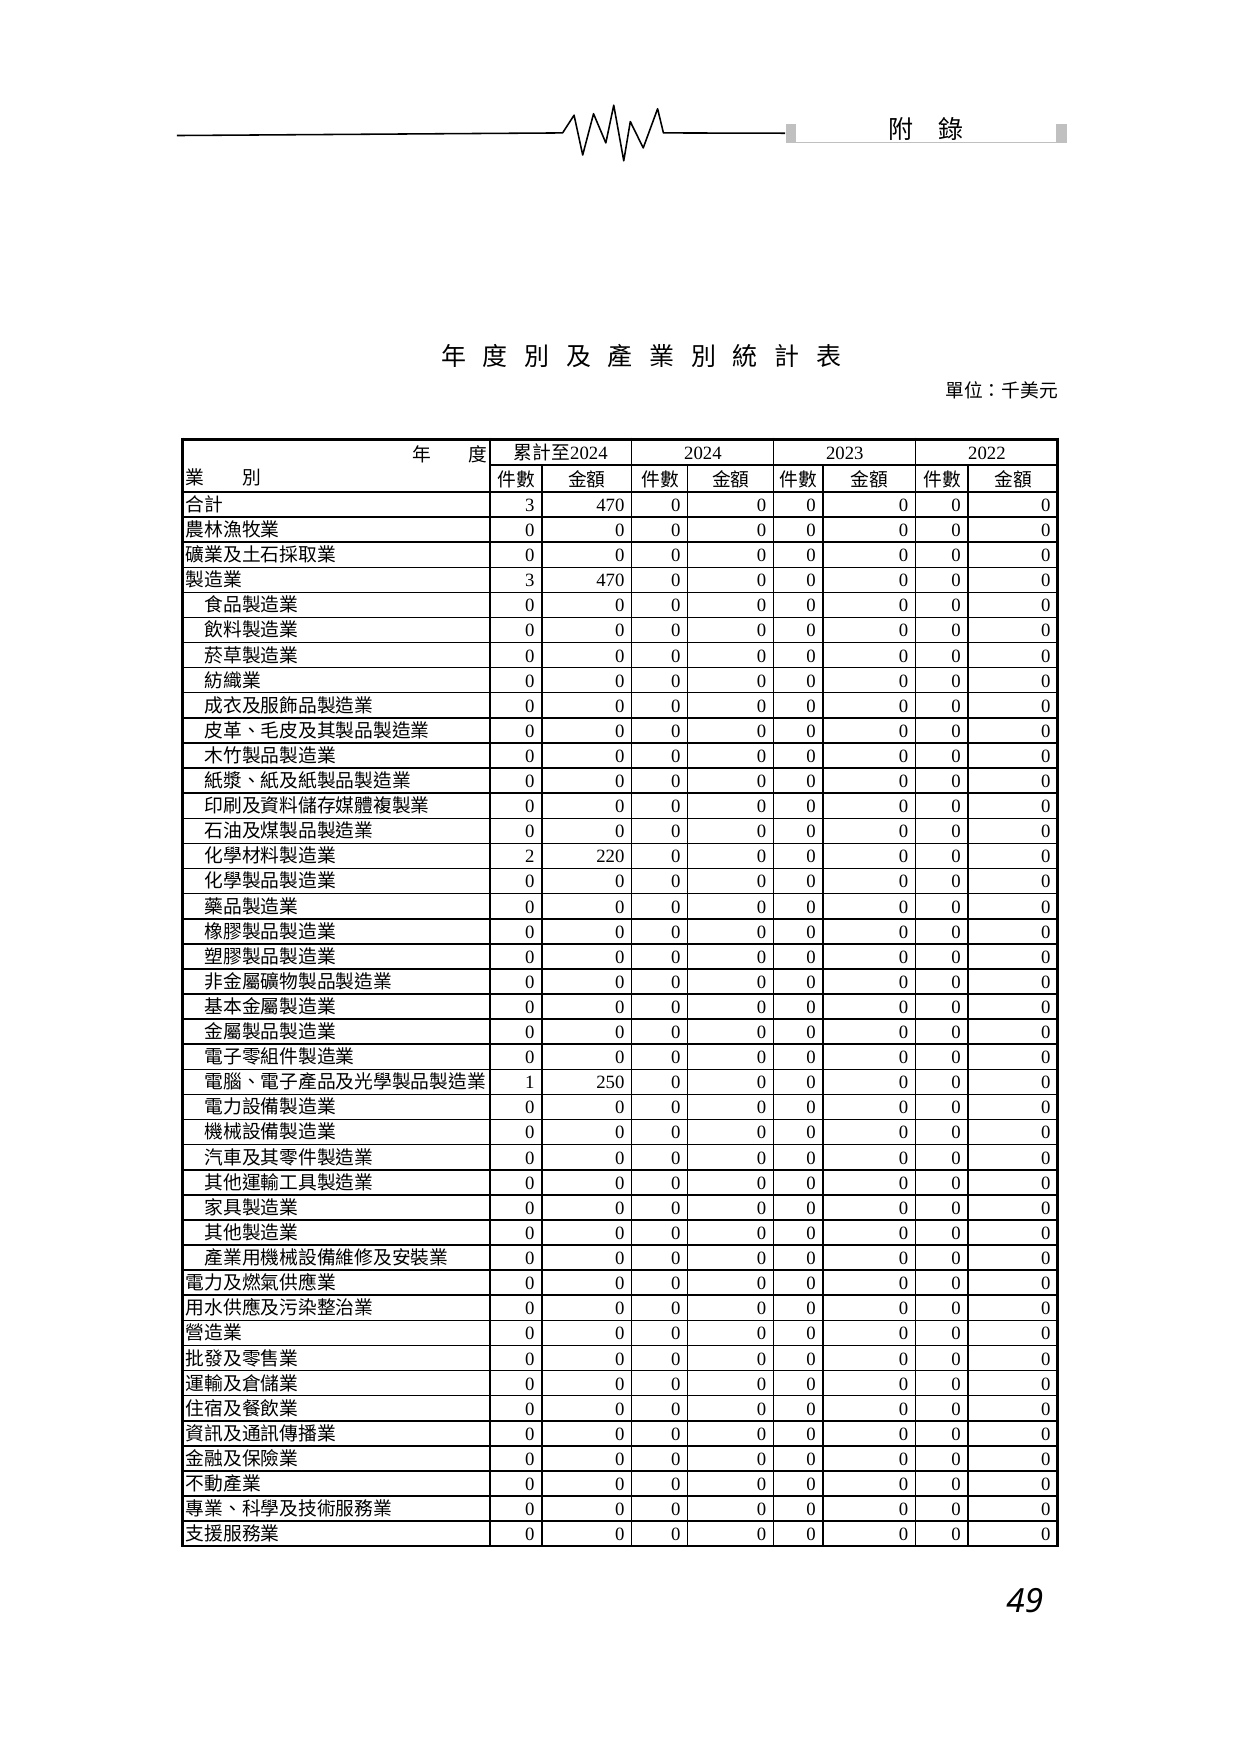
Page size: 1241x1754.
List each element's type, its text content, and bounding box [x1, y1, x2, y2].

table_cell 0 [543, 1497, 631, 1520]
table_cell 藥品製造業 [184, 894, 489, 918]
table_cell 機械設備製造業 [184, 1120, 489, 1144]
table_cell 0 [916, 1045, 967, 1068]
table_cell 0 [543, 1145, 631, 1169]
table_cell 0 [491, 1095, 541, 1119]
table_cell 0 [688, 719, 773, 742]
table_cell 橡膠製品製造業 [184, 920, 489, 943]
table_cell 0 [491, 970, 541, 993]
table_cell 0 [774, 894, 822, 918]
table_cell 0 [632, 1396, 687, 1420]
table_cell 0 [491, 869, 541, 893]
table_cell 0 [774, 1296, 822, 1319]
table_cell 0 [688, 1196, 773, 1219]
table_cell 0 [632, 1221, 687, 1244]
table_cell 0 [916, 1095, 967, 1119]
table_cell 0 [543, 1196, 631, 1219]
table_cell 0 [491, 1045, 541, 1068]
table_cell 0 [543, 819, 631, 842]
table_cell 0 [688, 1045, 773, 1068]
table_cell 0 [916, 995, 967, 1018]
table_cell 0 [774, 1221, 822, 1244]
table_cell 0 [688, 744, 773, 767]
table_cell 0 [491, 668, 541, 692]
table_cell 0 [824, 945, 915, 968]
table_cell 其他製造業 [184, 1221, 489, 1244]
table_cell 0 [543, 1472, 631, 1495]
table_cell 用水供應及污染整治業 [184, 1296, 489, 1319]
table_cell 0 [491, 995, 541, 1018]
table_cell 0 [543, 518, 631, 541]
table_cell 0 [824, 1371, 915, 1395]
table_cell 0 [969, 719, 1056, 742]
table_cell 0 [632, 819, 687, 842]
table_cell 0 [491, 1221, 541, 1244]
table_cell 食品製造業 [184, 593, 489, 617]
table_cell 0 [688, 1346, 773, 1370]
table_cell 0 [632, 1020, 687, 1043]
table_cell 產業用機械設備維修及安裝業 [184, 1246, 489, 1269]
table_cell 0 [543, 894, 631, 918]
table_cell 0 [969, 1045, 1056, 1068]
table_cell 0 [969, 1346, 1056, 1370]
table_cell 0 [632, 618, 687, 642]
table_cell 菸草製造業 [184, 643, 489, 667]
table_cell 0 [969, 493, 1056, 516]
table_cell 0 [688, 543, 773, 566]
table_cell 0 [688, 1271, 773, 1294]
table_cell 0 [491, 593, 541, 617]
table_cell 0 [632, 1321, 687, 1344]
table_cell 0 [824, 819, 915, 842]
table_cell 0 [774, 794, 822, 817]
table_cell 0 [543, 1422, 631, 1445]
table_cell 0 [688, 1472, 773, 1495]
table_cell 0 [688, 668, 773, 692]
table_cell 0 [824, 1396, 915, 1420]
table_cell 營造業 [184, 1321, 489, 1344]
table_cell 0 [916, 894, 967, 918]
table_cell 0 [916, 844, 967, 868]
table_cell 0 [774, 593, 822, 617]
table_cell 印刷及資料儲存媒體複製業 [184, 794, 489, 817]
table_cell 0 [491, 769, 541, 792]
table_cell 件數 [774, 466, 822, 491]
table_cell 0 [543, 1346, 631, 1370]
table_cell 0 [824, 593, 915, 617]
table_cell 0 [774, 719, 822, 742]
table_cell 0 [774, 643, 822, 667]
table_cell 合計 [184, 493, 489, 516]
table_cell 0 [491, 1422, 541, 1445]
table_cell 0 [688, 1246, 773, 1269]
table_cell 製造業 [184, 568, 489, 591]
table_cell 0 [824, 1120, 915, 1144]
table_cell 0 [916, 1296, 967, 1319]
table_header 累計至2024 [491, 441, 631, 464]
table_cell 0 [824, 844, 915, 868]
table_cell 0 [969, 1271, 1056, 1294]
table_cell 0 [916, 493, 967, 516]
table_cell 0 [688, 643, 773, 667]
table_cell 0 [969, 518, 1056, 541]
table_cell 0 [969, 894, 1056, 918]
table_cell 化學材料製造業 [184, 844, 489, 868]
table_cell 0 [688, 1321, 773, 1344]
table_cell 0 [824, 1196, 915, 1219]
table_cell 0 [916, 945, 967, 968]
table_cell 0 [824, 1070, 915, 1093]
table_cell 0 [632, 1497, 687, 1520]
table_cell 0 [688, 1497, 773, 1520]
table_cell 0 [969, 945, 1056, 968]
table_cell 0 [632, 869, 687, 893]
table_cell 0 [916, 769, 967, 792]
table_cell 0 [969, 1472, 1056, 1495]
table_cell 非金屬礦物製品製造業 [184, 970, 489, 993]
table_cell 電腦、電子產品及光學製品製造業 [184, 1070, 489, 1093]
table_cell 0 [969, 769, 1056, 792]
table_cell 0 [824, 1045, 915, 1068]
table_cell 件數 [916, 466, 967, 491]
table_cell 0 [688, 1221, 773, 1244]
table_cell 0 [916, 1447, 967, 1470]
table_cell 0 [916, 744, 967, 767]
table_cell 0 [491, 920, 541, 943]
table_cell 石油及煤製品製造業 [184, 819, 489, 842]
table_cell 0 [774, 869, 822, 893]
table_cell 0 [916, 1196, 967, 1219]
table_cell 0 [824, 1095, 915, 1119]
table_cell 0 [774, 744, 822, 767]
table_cell 0 [491, 1271, 541, 1294]
table_cell 0 [774, 920, 822, 943]
table_cell 0 [543, 543, 631, 566]
table_cell 0 [688, 995, 773, 1018]
table_cell 0 [688, 1396, 773, 1420]
table_cell 0 [543, 668, 631, 692]
table_cell 0 [543, 693, 631, 717]
table_cell 0 [543, 769, 631, 792]
table_cell 0 [824, 869, 915, 893]
table_cell 0 [969, 1321, 1056, 1344]
table_cell 0 [688, 1522, 773, 1545]
table_cell 0 [916, 1145, 967, 1169]
table_cell 0 [632, 693, 687, 717]
table_cell 0 [632, 1346, 687, 1370]
table_cell 0 [688, 618, 773, 642]
table_cell 0 [824, 1020, 915, 1043]
table_cell 0 [916, 1171, 967, 1194]
table_cell 0 [774, 518, 822, 541]
table_cell 0 [969, 1371, 1056, 1395]
table_cell 0 [688, 493, 773, 516]
table_cell 0 [688, 794, 773, 817]
table_cell 0 [688, 1120, 773, 1144]
table_cell 0 [491, 1472, 541, 1495]
table_cell 運輸及倉儲業 [184, 1371, 489, 1395]
table_cell 0 [916, 920, 967, 943]
table_cell 批發及零售業 [184, 1346, 489, 1370]
table_cell 礦業及土石採取業 [184, 543, 489, 566]
table_cell 0 [688, 1171, 773, 1194]
table_cell 0 [688, 844, 773, 868]
table_cell 0 [491, 744, 541, 767]
table_cell 0 [916, 1522, 967, 1545]
table_cell 0 [543, 1271, 631, 1294]
table_cell 0 [774, 693, 822, 717]
table_cell 0 [824, 1472, 915, 1495]
table_cell 0 [632, 568, 687, 591]
table_cell 0 [824, 1296, 915, 1319]
table_cell 0 [632, 920, 687, 943]
table_cell 金額 [688, 466, 773, 491]
table_cell 0 [632, 970, 687, 993]
table_cell 0 [969, 1497, 1056, 1520]
table_cell 0 [491, 1145, 541, 1169]
table_cell 0 [824, 1497, 915, 1520]
table_cell 0 [824, 894, 915, 918]
table_cell 金額 [543, 466, 631, 491]
table_cell 0 [688, 593, 773, 617]
table_cell 0 [632, 1120, 687, 1144]
table_cell 0 [824, 769, 915, 792]
table_cell 0 [632, 668, 687, 692]
table_cell 0 [916, 869, 967, 893]
table_cell 0 [688, 1095, 773, 1119]
table_cell 紡織業 [184, 668, 489, 692]
table_cell 0 [774, 1522, 822, 1545]
table_cell 0 [824, 995, 915, 1018]
table_cell 0 [824, 1346, 915, 1370]
table_cell 0 [543, 1321, 631, 1344]
table_cell 0 [688, 693, 773, 717]
table_cell 0 [774, 819, 822, 842]
table_cell 汽車及其零件製造業 [184, 1145, 489, 1169]
table_cell 0 [632, 1145, 687, 1169]
table_cell 0 [632, 1196, 687, 1219]
table_cell 0 [774, 1271, 822, 1294]
table_cell 0 [969, 693, 1056, 717]
table_cell 0 [491, 518, 541, 541]
table_cell 0 [491, 1447, 541, 1470]
table_cell 0 [543, 1396, 631, 1420]
table_header 2024 [632, 441, 773, 464]
table_cell 0 [774, 1497, 822, 1520]
table_cell 0 [688, 1020, 773, 1043]
table_cell 0 [824, 1522, 915, 1545]
table_cell 0 [916, 568, 967, 591]
table_cell 0 [632, 894, 687, 918]
table_cell 0 [491, 693, 541, 717]
table_cell 0 [824, 1447, 915, 1470]
table_cell 0 [491, 719, 541, 742]
table_cell 0 [632, 1422, 687, 1445]
table_cell 0 [824, 493, 915, 516]
table_cell 0 [916, 1422, 967, 1445]
table_cell 0 [916, 693, 967, 717]
table_cell 0 [969, 869, 1056, 893]
table_cell 0 [688, 970, 773, 993]
table_cell 0 [543, 1045, 631, 1068]
table_cell 0 [774, 1396, 822, 1420]
table_cell 基本金屬製造業 [184, 995, 489, 1018]
table_cell 0 [824, 618, 915, 642]
table_cell 化學製品製造業 [184, 869, 489, 893]
table_cell 0 [491, 1522, 541, 1545]
table_cell 0 [688, 945, 773, 968]
table_cell 0 [688, 920, 773, 943]
table_cell 0 [916, 1221, 967, 1244]
table_cell 1 [491, 1070, 541, 1093]
table_cell 0 [916, 1070, 967, 1093]
table_cell 0 [688, 769, 773, 792]
table_cell 0 [491, 1196, 541, 1219]
table_cell 0 [969, 643, 1056, 667]
table_cell 0 [774, 1346, 822, 1370]
table_cell 0 [491, 1171, 541, 1194]
table_cell 住宿及餐飲業 [184, 1396, 489, 1420]
table_cell 0 [491, 1396, 541, 1420]
table_cell 0 [969, 1246, 1056, 1269]
table_cell 220 [543, 844, 631, 868]
table_cell 0 [774, 1196, 822, 1219]
table_cell 0 [491, 618, 541, 642]
table_cell 0 [916, 618, 967, 642]
table_cell 0 [774, 769, 822, 792]
table_cell 0 [916, 1497, 967, 1520]
table_cell 其他運輸工具製造業 [184, 1171, 489, 1194]
table_cell 0 [632, 1296, 687, 1319]
table_cell 0 [774, 1171, 822, 1194]
table_cell 0 [774, 1371, 822, 1395]
table_cell 0 [969, 1020, 1056, 1043]
table_cell 0 [632, 1246, 687, 1269]
table_cell 0 [543, 1095, 631, 1119]
table_cell 0 [969, 1196, 1056, 1219]
table_cell 0 [491, 819, 541, 842]
table_cell 家具製造業 [184, 1196, 489, 1219]
table_cell 0 [774, 1095, 822, 1119]
table_cell 0 [969, 618, 1056, 642]
table_cell 0 [916, 719, 967, 742]
table_cell 0 [774, 568, 822, 591]
table_cell 0 [774, 668, 822, 692]
table_cell 飲料製造業 [184, 618, 489, 642]
table_cell 0 [916, 1120, 967, 1144]
table_cell 0 [774, 618, 822, 642]
table_cell 0 [824, 568, 915, 591]
table_cell 0 [491, 643, 541, 667]
table_header 2023 [774, 441, 915, 464]
table_cell 0 [969, 1070, 1056, 1093]
table_cell 0 [491, 1321, 541, 1344]
table_cell 0 [774, 844, 822, 868]
table_cell 0 [969, 668, 1056, 692]
table_cell 0 [774, 1120, 822, 1144]
table_cell 0 [632, 769, 687, 792]
table_cell 0 [969, 1447, 1056, 1470]
table_cell 0 [632, 1371, 687, 1395]
table_cell 0 [969, 844, 1056, 868]
table_cell 0 [969, 1396, 1056, 1420]
table_cell 0 [969, 543, 1056, 566]
table_cell 0 [824, 668, 915, 692]
table_cell 0 [543, 1246, 631, 1269]
table_cell 0 [916, 1246, 967, 1269]
table_cell 0 [632, 518, 687, 541]
table_cell 0 [916, 1321, 967, 1344]
table_cell 0 [688, 1070, 773, 1093]
table_cell 0 [916, 593, 967, 617]
table_cell 0 [824, 719, 915, 742]
table_cell 470 [543, 493, 631, 516]
table_cell 0 [916, 1371, 967, 1395]
table_cell 件數 [632, 466, 687, 491]
table_cell 金額 [969, 466, 1056, 491]
table_cell 0 [543, 1296, 631, 1319]
table_cell 0 [774, 1472, 822, 1495]
table_cell 0 [969, 819, 1056, 842]
table_header 年 度 業 別 [184, 441, 489, 491]
table_cell 0 [824, 1145, 915, 1169]
table_cell 0 [688, 869, 773, 893]
table_cell 電力設備製造業 [184, 1095, 489, 1119]
table_cell 0 [916, 970, 967, 993]
table_cell 0 [824, 1321, 915, 1344]
table_cell 0 [969, 995, 1056, 1018]
table_cell 0 [632, 493, 687, 516]
table_cell 0 [688, 1422, 773, 1445]
table_cell 0 [491, 945, 541, 968]
table_cell 金融及保險業 [184, 1447, 489, 1470]
table_cell 0 [632, 1070, 687, 1093]
table_cell 0 [543, 1522, 631, 1545]
table_cell 0 [491, 1296, 541, 1319]
table_cell 0 [969, 920, 1056, 943]
table_cell 0 [774, 493, 822, 516]
table_cell 0 [688, 819, 773, 842]
table_cell 0 [824, 794, 915, 817]
table_cell 0 [491, 1020, 541, 1043]
table_cell 0 [774, 1070, 822, 1093]
table_cell 0 [969, 794, 1056, 817]
table_cell 成衣及服飾品製造業 [184, 693, 489, 717]
table_cell 470 [543, 568, 631, 591]
table_cell 0 [916, 1020, 967, 1043]
table_cell 0 [774, 1045, 822, 1068]
table_cell 0 [543, 1020, 631, 1043]
table_cell 支援服務業 [184, 1522, 489, 1545]
table_cell 0 [969, 1120, 1056, 1144]
table_cell 0 [688, 1296, 773, 1319]
table_cell 0 [774, 945, 822, 968]
table_cell 0 [824, 970, 915, 993]
table_cell 0 [543, 719, 631, 742]
table_cell 0 [774, 1447, 822, 1470]
table_cell 0 [543, 1371, 631, 1395]
table_cell 2 [491, 844, 541, 868]
table_cell 0 [969, 1171, 1056, 1194]
table_cell 0 [491, 1497, 541, 1520]
table_cell 0 [916, 1271, 967, 1294]
table_cell 0 [632, 1447, 687, 1470]
table_cell 0 [824, 1171, 915, 1194]
table_cell 0 [916, 1396, 967, 1420]
table_cell 農林漁牧業 [184, 518, 489, 541]
table_cell 0 [632, 1171, 687, 1194]
table_header 2022 [916, 441, 1056, 464]
table_cell 0 [824, 693, 915, 717]
table_cell 0 [632, 744, 687, 767]
table_cell 0 [774, 1321, 822, 1344]
table_cell 0 [774, 1145, 822, 1169]
table_cell 0 [543, 945, 631, 968]
table_cell 0 [543, 794, 631, 817]
table_cell 0 [916, 668, 967, 692]
table_cell 紙漿、紙及紙製品製造業 [184, 769, 489, 792]
table_cell 0 [491, 1120, 541, 1144]
table_cell 0 [632, 1095, 687, 1119]
table_cell 0 [824, 920, 915, 943]
table_cell 3 [491, 568, 541, 591]
table_cell 0 [632, 643, 687, 667]
table_cell 0 [632, 945, 687, 968]
table_cell 0 [543, 618, 631, 642]
table_cell 0 [916, 643, 967, 667]
table_cell 0 [491, 1246, 541, 1269]
table_cell 0 [774, 970, 822, 993]
table_cell 0 [774, 543, 822, 566]
table_cell 0 [688, 1145, 773, 1169]
table_cell 0 [543, 869, 631, 893]
text 年度別及產業別統計表 [224, 313, 1058, 375]
table_cell 0 [632, 844, 687, 868]
table_cell 0 [824, 543, 915, 566]
table_cell 金屬製品製造業 [184, 1020, 489, 1043]
table_cell 0 [491, 894, 541, 918]
table_cell 0 [543, 1120, 631, 1144]
table_cell 0 [632, 1472, 687, 1495]
table_cell 電力及燃氣供應業 [184, 1271, 489, 1294]
table_cell 0 [916, 794, 967, 817]
table_cell 0 [632, 543, 687, 566]
table_cell 0 [969, 744, 1056, 767]
table_cell 木竹製品製造業 [184, 744, 489, 767]
table_cell 電子零組件製造業 [184, 1045, 489, 1068]
table_cell 0 [543, 970, 631, 993]
table_cell 0 [543, 1221, 631, 1244]
table_cell 0 [969, 1145, 1056, 1169]
table_cell 0 [543, 920, 631, 943]
table_cell 0 [969, 1522, 1056, 1545]
table_cell 0 [632, 1522, 687, 1545]
table_cell 250 [543, 1070, 631, 1093]
table_cell 0 [969, 1296, 1056, 1319]
table_cell 0 [632, 995, 687, 1018]
table_cell 0 [543, 744, 631, 767]
table_cell 0 [491, 1346, 541, 1370]
table_cell 0 [632, 719, 687, 742]
table_cell 0 [491, 794, 541, 817]
table_cell 0 [916, 518, 967, 541]
text 單位：千美元 [183, 375, 1058, 402]
table_cell 皮革、毛皮及其製品製造業 [184, 719, 489, 742]
table_cell 專業、科學及技術服務業 [184, 1497, 489, 1520]
table_cell 0 [969, 593, 1056, 617]
table_cell 0 [774, 995, 822, 1018]
table_cell 0 [916, 1346, 967, 1370]
table_cell 0 [824, 744, 915, 767]
table_cell 0 [688, 518, 773, 541]
table_cell 0 [824, 1422, 915, 1445]
table_cell 0 [824, 518, 915, 541]
table_cell 0 [969, 1422, 1056, 1445]
table_cell 0 [543, 643, 631, 667]
table_cell 金額 [824, 466, 915, 491]
table_cell 0 [774, 1422, 822, 1445]
table_cell 0 [632, 593, 687, 617]
table_cell 0 [543, 995, 631, 1018]
table_cell 0 [688, 1447, 773, 1470]
table_cell 0 [543, 1171, 631, 1194]
table_cell 0 [969, 1221, 1056, 1244]
table_cell 0 [543, 1447, 631, 1470]
table_cell 0 [824, 1246, 915, 1269]
table_cell 0 [916, 819, 967, 842]
table_cell 0 [969, 1095, 1056, 1119]
table_cell 0 [916, 1472, 967, 1495]
table_cell 資訊及通訊傳播業 [184, 1422, 489, 1445]
table_cell 0 [824, 1221, 915, 1244]
table_cell 0 [824, 1271, 915, 1294]
table_cell 0 [491, 1371, 541, 1395]
table_cell 0 [491, 543, 541, 566]
table_cell 塑膠製品製造業 [184, 945, 489, 968]
table_cell 0 [688, 894, 773, 918]
table_cell 0 [916, 543, 967, 566]
table_cell 0 [632, 1271, 687, 1294]
table_cell 0 [688, 568, 773, 591]
table_cell 0 [824, 643, 915, 667]
table_cell 不動產業 [184, 1472, 489, 1495]
table_cell 0 [632, 1045, 687, 1068]
table_cell 0 [774, 1246, 822, 1269]
table_cell 0 [543, 593, 631, 617]
table_cell 0 [969, 970, 1056, 993]
table_cell 0 [688, 1371, 773, 1395]
table_cell 0 [632, 794, 687, 817]
table_cell 件數 [491, 466, 541, 491]
table_cell 0 [969, 568, 1056, 591]
table_cell 0 [774, 1020, 822, 1043]
table_cell 3 [491, 493, 541, 516]
